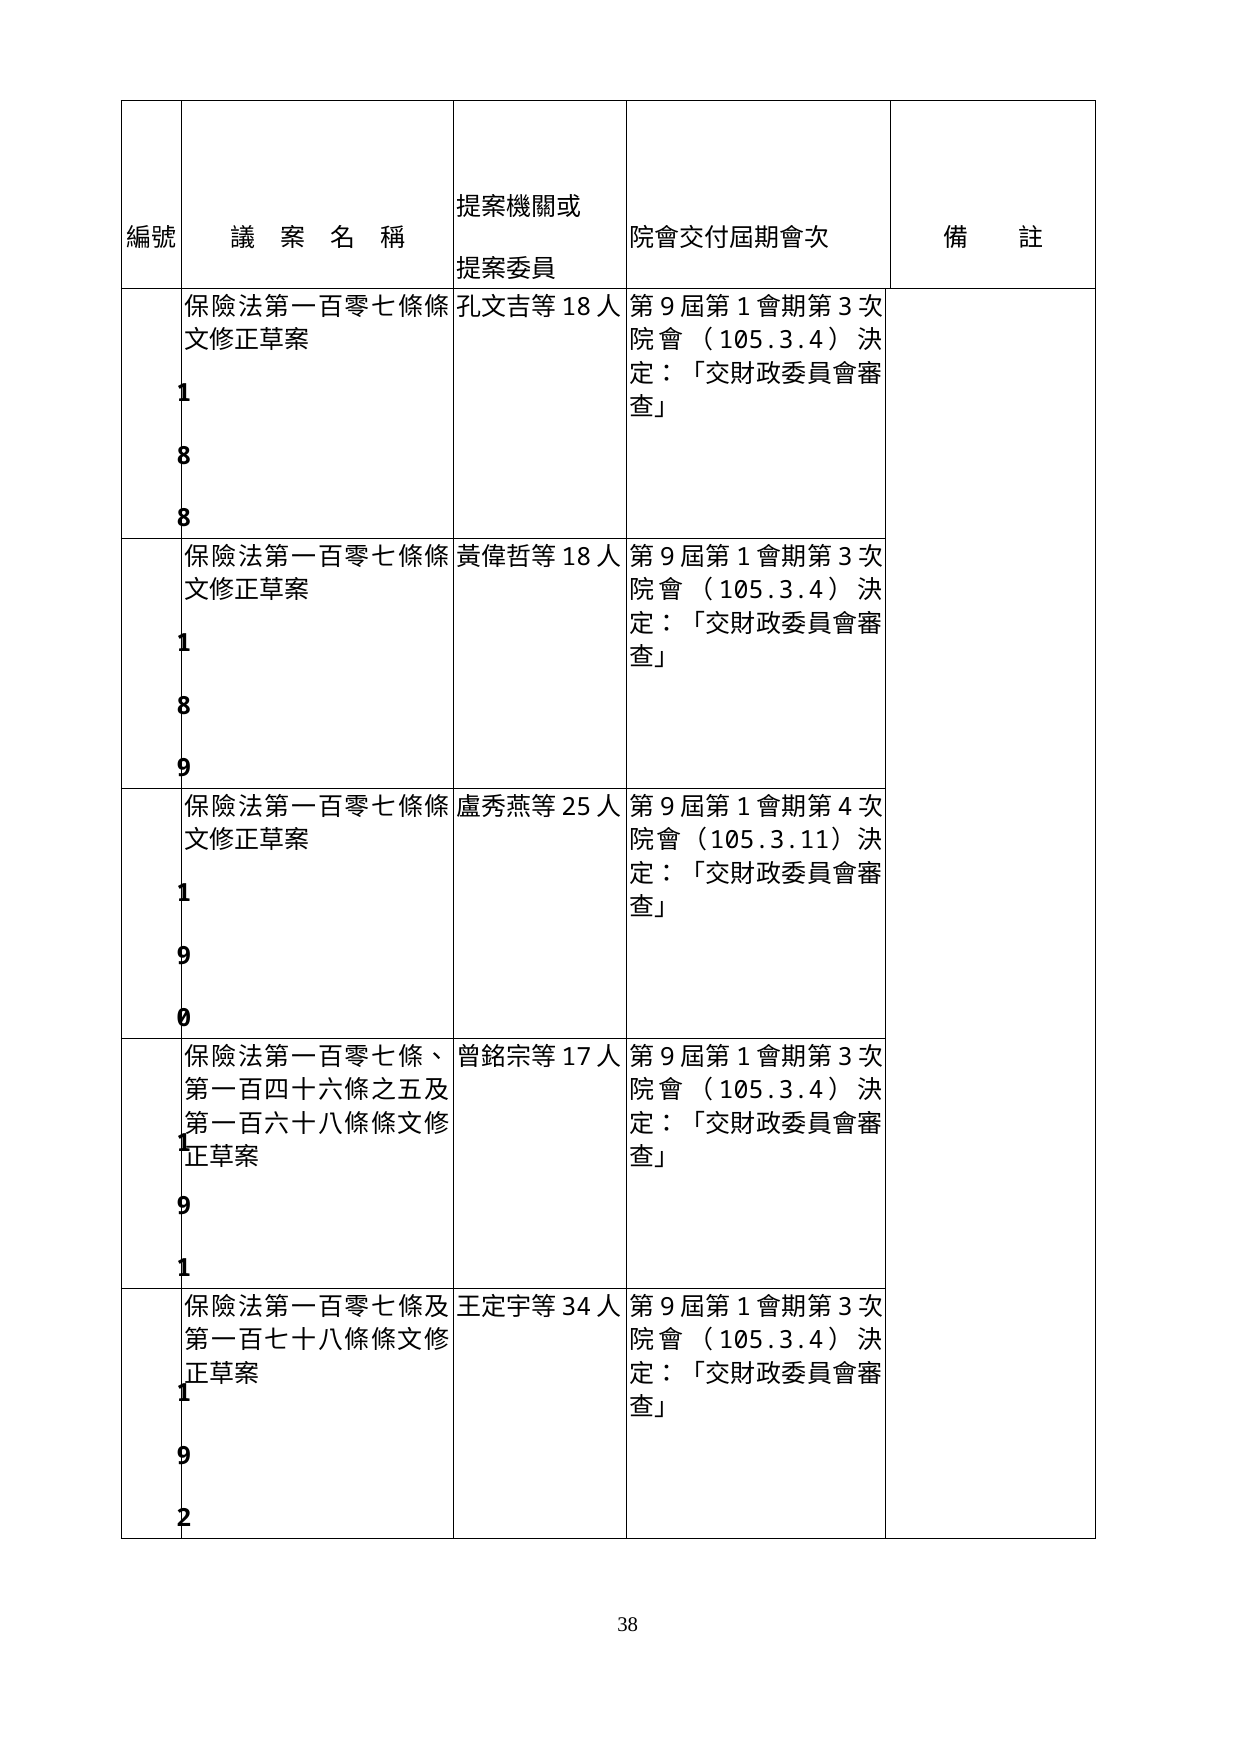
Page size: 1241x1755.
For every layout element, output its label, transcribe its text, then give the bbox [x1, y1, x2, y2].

table_cell 盧秀燕等25人 [454, 789, 626, 1038]
table_cell [122, 1039, 181, 1288]
table_cell 王定宇等34人 [454, 1289, 626, 1538]
table_header 編號 [122, 101, 181, 288]
table_header 議 案 名 稱 [182, 101, 453, 288]
table_cell 保險法第一百零七條及第一百七十八條條文修正草案 [182, 1289, 453, 1538]
table_cell 第9屆第1會期第3次院會（105.3.4）決定：「交財政委員會審查」 [627, 1039, 885, 1288]
table_cell 孔文吉等18人 [454, 289, 626, 538]
table_cell 保險法第一百零七條條文修正草案 [182, 289, 453, 538]
table_cell 第9屆第1會期第3次院會（105.3.4）決定：「交財政委員會審查」 [627, 539, 885, 788]
table_cell 第9屆第1會期第3次院會（105.3.4）決定：「交財政委員會審查」 [627, 1289, 885, 1538]
table_cell [122, 1289, 181, 1538]
table_cell [122, 289, 181, 538]
table_cell 保險法第一百零七條條文修正草案 [182, 789, 453, 1038]
table_cell 第9屆第1會期第4次院會（105.3.11）決定：「交財政委員會審查」 [627, 789, 885, 1038]
table_header 院會交付屆期會次 [627, 101, 890, 288]
table_cell 保險法第一百零七條、第一百四十六條之五及第一百六十八條條文修正草案 [182, 1039, 453, 1288]
table_cell 保險法第一百零七條條文修正草案 [182, 539, 453, 788]
table_cell 第9屆第1會期第3次院會（105.3.4）決定：「交財政委員會審查」 [627, 289, 885, 538]
table_cell [122, 789, 181, 1038]
table_cell 黃偉哲等18人 [454, 539, 626, 788]
table_cell [122, 539, 181, 788]
table_cell [886, 289, 1095, 1538]
table_cell 曾銘宗等17人 [454, 1039, 626, 1288]
table_header 提案機關或 提案委員 [454, 101, 626, 288]
table_header 備 註 [891, 101, 1095, 288]
